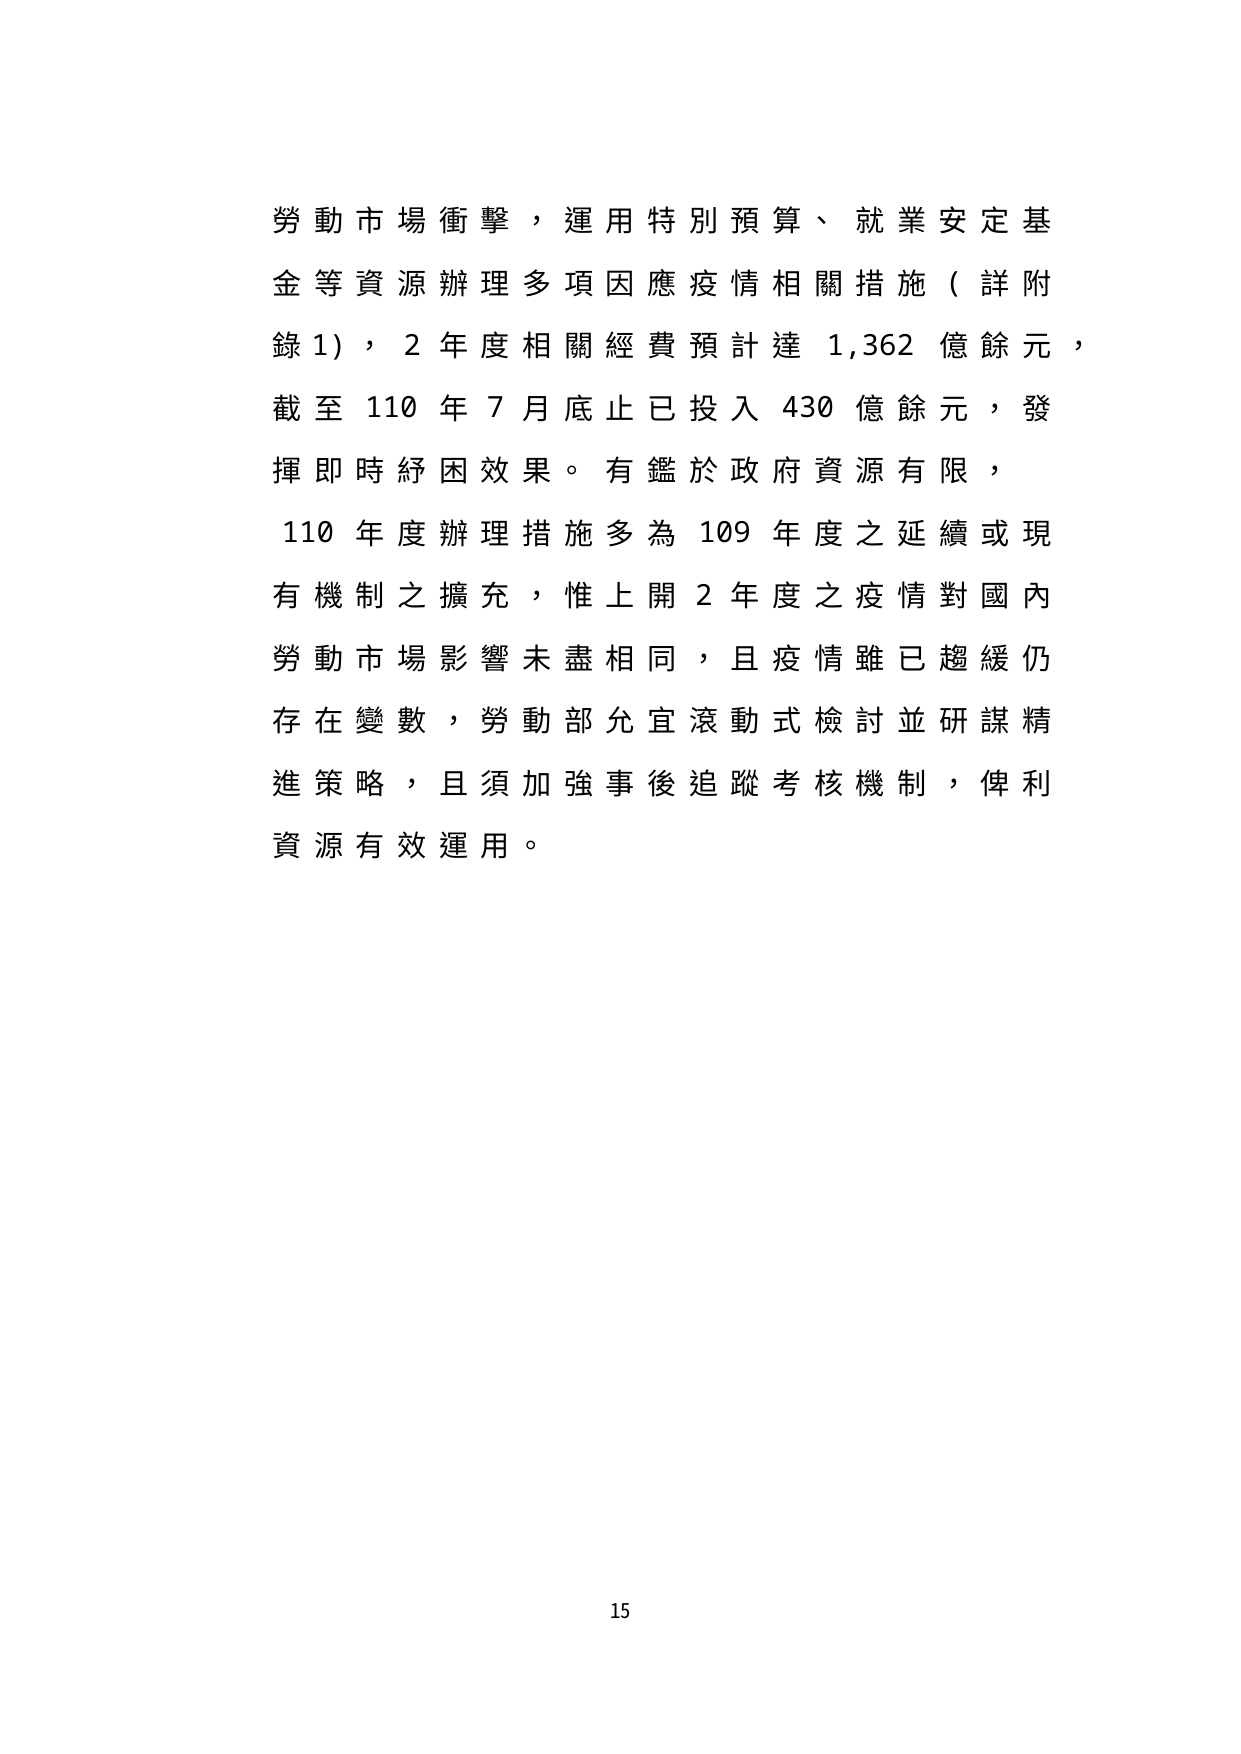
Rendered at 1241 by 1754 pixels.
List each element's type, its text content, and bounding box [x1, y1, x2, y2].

text 綜上，勞動部自109年度起為降低疫情對勞動市場衝擊，運用特別預算、就業安定基金等資源辦理多項因應疫情相關措施(詳附錄1)，2年度相關經費預計達1,362億餘元，截至110年7月底止已投入430億餘元，發揮即時紓困效果。有鑑於政府資源有限，110年度辦理措施多為109年度之延續或現有機制之擴充，惟上開2年度之疫情對國內勞動市場影響未盡相同，且疫情雖已趨緩仍存在變數，勞動部允宜滾動式檢討並研謀精進策略，且須加強事後追蹤考核機制，俾利資源有效運用。 [242, 177, 1058, 865]
